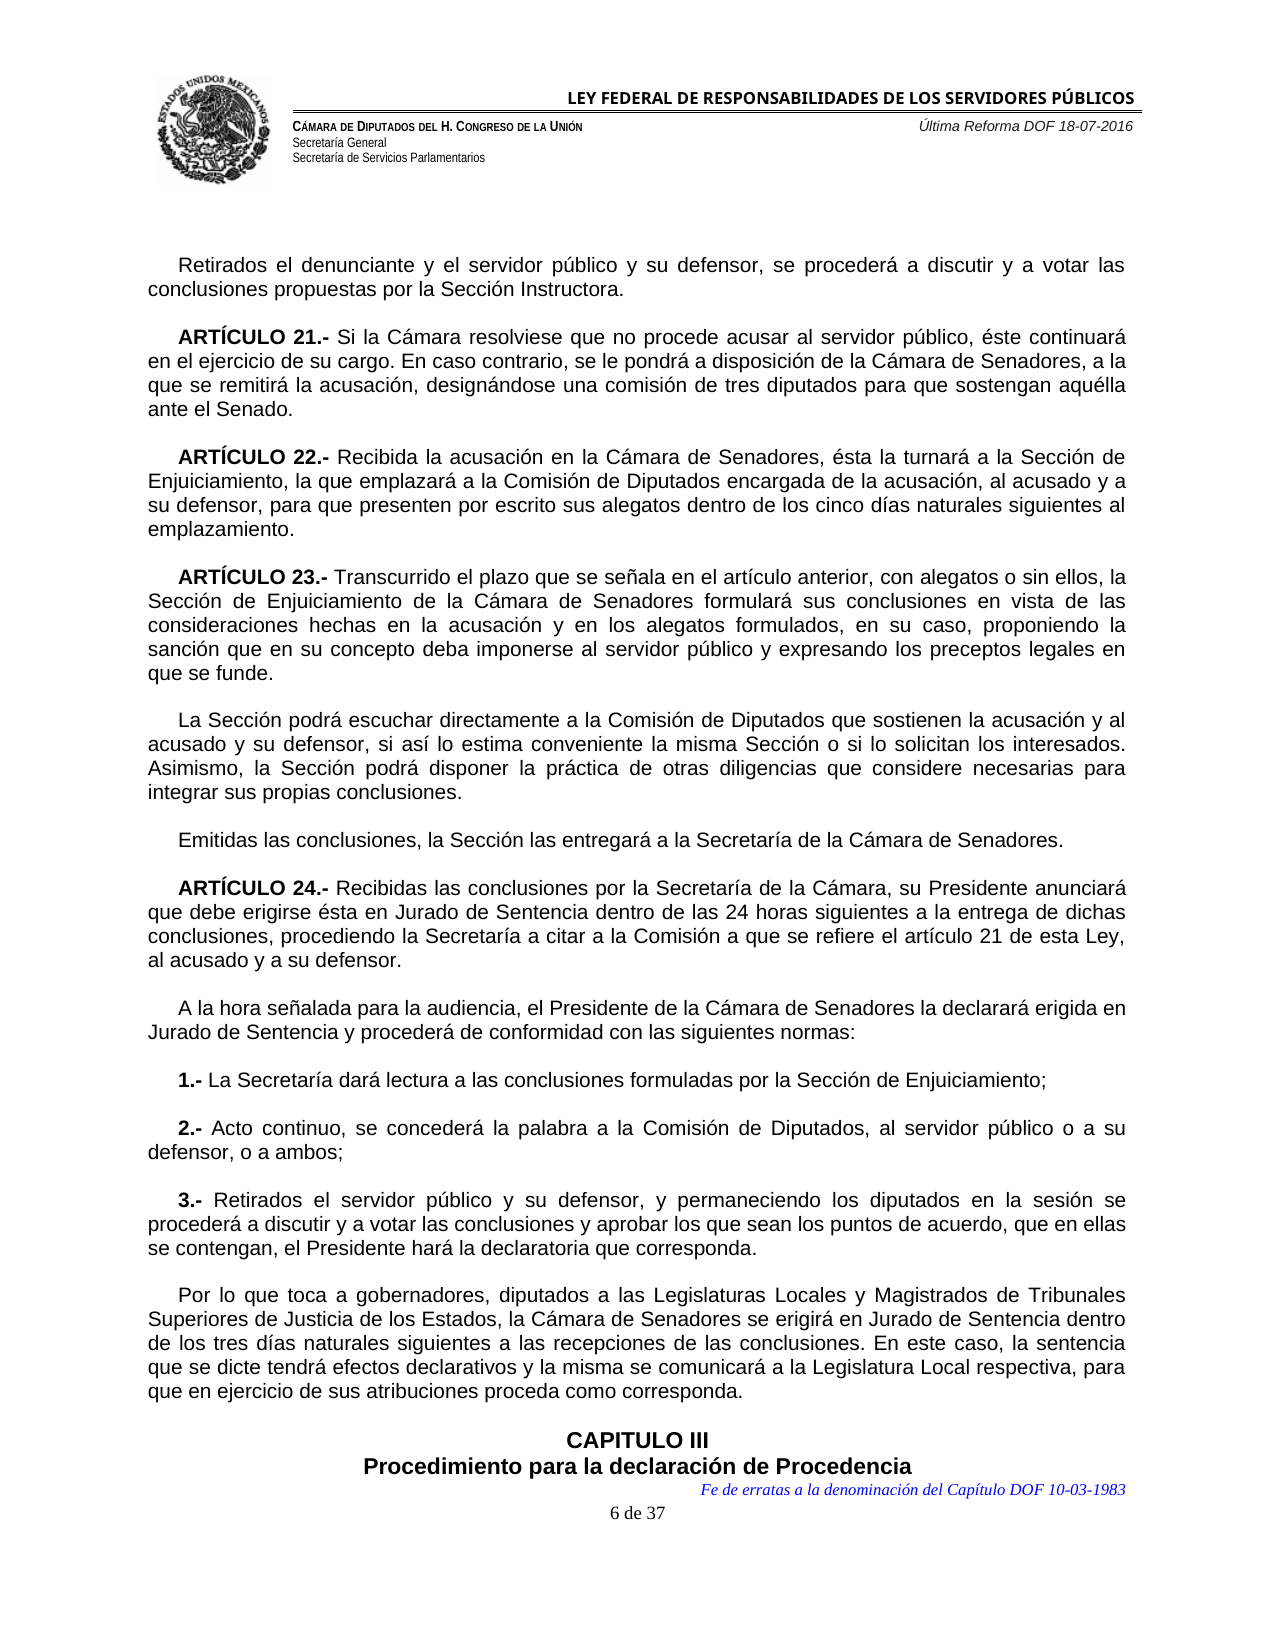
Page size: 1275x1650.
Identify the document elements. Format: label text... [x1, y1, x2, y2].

text Procedimiento para la declaración de Procedencia [148, 1453, 1127, 1480]
text Por lo que toca a gobernadores, diputados a las Legislaturas Locales y Magistrados de Tribunales Superiores de Justicia de los Estados, la Cámara de Senadores se erigirá en Jurado de Sentencia dentro de los tres días naturales siguientes a las recepciones de las conclusiones. En este caso, la sentencia que se dicte tendrá efectos declarativos y la misma se comunicará a la Legislatura Local respectiva, para que en ejercicio de sus atribuciones proceda como corresponda. [148, 1283, 1127, 1403]
text CAPITULO III [148, 1427, 1127, 1453]
text ARTÍCULO 24.- Recibidas las conclusiones por la Secretaría de la Cámara, su Presidente anunciará que debe erigirse ésta en Jurado de Sentencia dentro de las 24 horas siguientes a la entrega de dichas conclusiones, procediendo la Secretaría a citar a la Comisión a que se refiere el artículo 21 de esta Ley, al acusado y a su defensor. [148, 876, 1127, 972]
text ARTÍCULO 21.- Si la Cámara resolviese que no procede acusar al servidor público, éste continuará en el ejercicio de su cargo. En caso contrario, se le pondrá a disposición de la Cámara de Senadores, a la que se remitirá la acusación, designándose una comisión de tres diputados para que sostengan aquélla ante el Senado. [148, 325, 1127, 421]
text ARTÍCULO 23.- Transcurrido el plazo que se señala en el artículo anterior, con alegatos o sin ellos, la Sección de Enjuiciamiento de la Cámara de Senadores formulará sus conclusiones en vista de las consideraciones hechas en la acusación y en los alegatos formulados, en su caso, proponiendo la sanción que en su concepto deba imponerse al servidor público y expresando los preceptos legales en que se funde. [148, 564, 1127, 684]
text 3.- Retirados el servidor público y su defensor, y permaneciendo los diputados en la sesión se procederá a discutir y a votar las conclusiones y aprobar los que sean los puntos de acuerdo, que en ellas se contengan, el Presidente hará la declaratoria que corresponda. [148, 1187, 1127, 1259]
text Retirados el denunciante y el servidor público y su defensor, se procederá a discutir y a votar las conclusiones propuestas por la Sección Instructora. [148, 253, 1127, 301]
text Emitidas las conclusiones, la Sección las entregará a la Secretaría de la Cámara de Senadores. [148, 828, 1127, 852]
text 2.- Acto continuo, se concederá la palabra a la Comisión de Diputados, al servidor público o a su defensor, o a ambos; [148, 1116, 1127, 1163]
text A la hora señalada para la audiencia, el Presidente de la Cámara de Senadores la declarará erigida en Jurado de Sentencia y procederá de conformidad con las siguientes normas: [148, 996, 1127, 1044]
text Fe de erratas a la denominación del Capítulo DOF 10-03-1983 [148, 1480, 1127, 1499]
text La Sección podrá escuchar directamente a la Comisión de Diputados que sostienen la acusación y al acusado y su defensor, si así lo estima conveniente la misma Sección o si lo solicitan los interesados. Asimismo, la Sección podrá disponer la práctica de otras diligencias que considere necesarias para integrar sus propias conclusiones. [148, 708, 1127, 804]
text ARTÍCULO 22.- Recibida la acusación en la Cámara de Senadores, ésta la turnará a la Sección de Enjuiciamiento, la que emplazará a la Comisión de Diputados encargada de la acusación, al acusado y a su defensor, para que presenten por escrito sus alegatos dentro de los cinco días naturales siguientes al emplazamiento. [148, 445, 1127, 541]
text 1.- La Secretaría dará lectura a las conclusiones formuladas por la Sección de Enjuiciamiento; [148, 1068, 1127, 1092]
